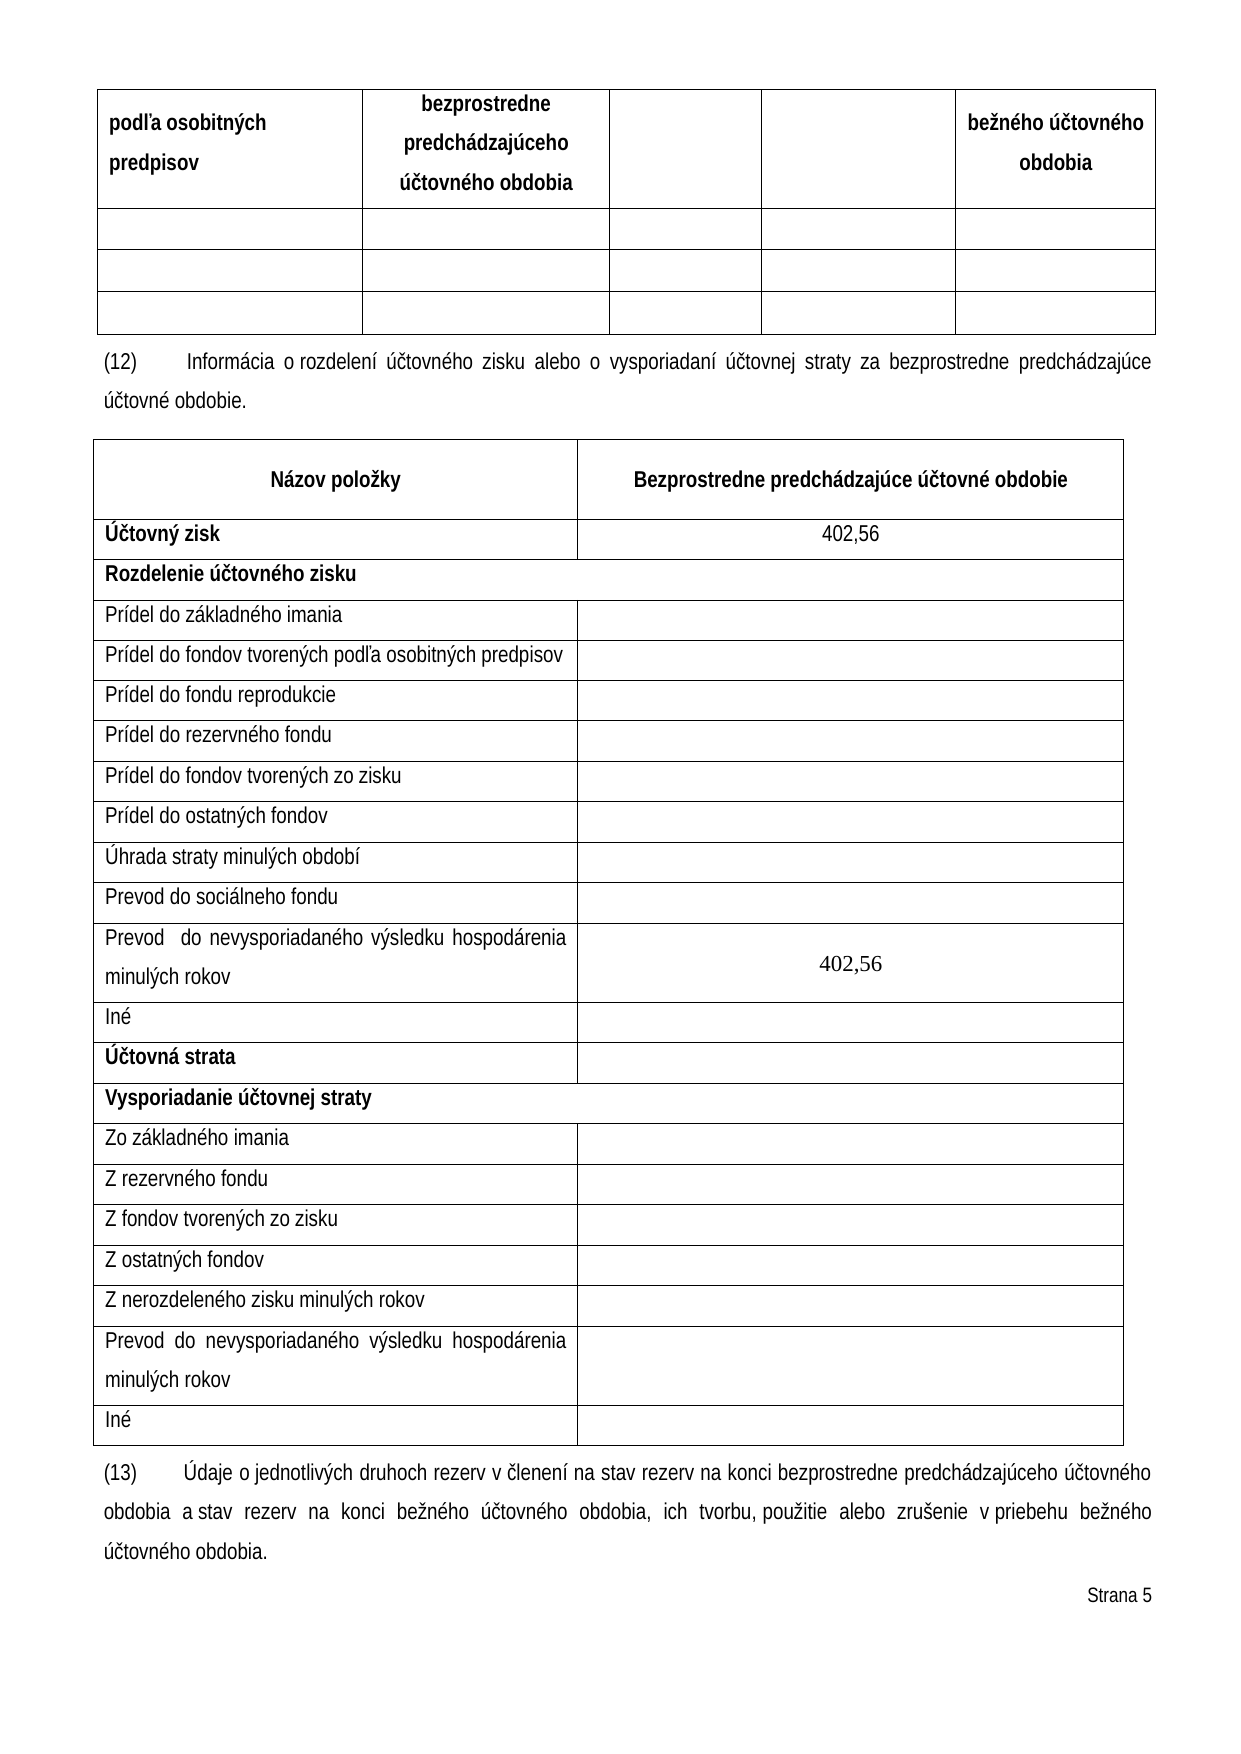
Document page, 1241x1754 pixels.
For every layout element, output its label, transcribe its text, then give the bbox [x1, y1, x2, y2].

table_cell Z fondov tvorených zo zisku [94, 1205, 577, 1245]
table_cell [578, 1406, 1123, 1445]
table_cell [578, 1124, 1123, 1164]
table_cell Úhrada straty minulých období [94, 843, 577, 882]
table_cell [363, 250, 609, 291]
table_cell [98, 250, 362, 291]
table_cell Zo základného imania [94, 1124, 577, 1164]
table_cell [578, 721, 1123, 761]
table_cell [578, 883, 1123, 923]
table_cell [578, 601, 1123, 640]
table_header bezprostredne predchádzajúceho účtovného obdobia [363, 90, 609, 208]
table_cell Účtovný zisk [94, 520, 577, 559]
table_cell [578, 1165, 1123, 1204]
table_cell Prídel do ostatných fondov [94, 802, 577, 842]
table_cell Prevod do sociálneho fondu [94, 883, 577, 923]
table_cell [762, 250, 955, 291]
table_cell [956, 250, 1155, 291]
table_cell [578, 1003, 1123, 1042]
table_cell [610, 292, 761, 334]
table_cell [98, 292, 362, 334]
table_cell Prevod do nevysporiadaného výsledku hospodárenia minulých rokov [94, 924, 577, 1002]
table_cell Iné [94, 1406, 577, 1445]
table_cell [578, 1246, 1123, 1285]
table_cell [956, 209, 1155, 249]
table_cell [610, 209, 761, 249]
table_cell Z rezervného fondu [94, 1165, 577, 1204]
table_cell [578, 843, 1123, 882]
table_cell 402,56 [578, 924, 1123, 1002]
table_cell [578, 762, 1123, 801]
table_cell Z nerozdeleného zisku minulých rokov [94, 1286, 577, 1326]
table_cell Z ostatných fondov [94, 1246, 577, 1285]
table_cell Prídel do fondu reprodukcie [94, 681, 577, 720]
table_cell Vysporiadanie účtovnej straty [94, 1084, 1123, 1123]
table_cell Účtovná strata [94, 1043, 577, 1083]
table_cell [578, 802, 1123, 842]
table_cell [578, 641, 1123, 680]
table_cell [363, 292, 609, 334]
table_cell [762, 292, 955, 334]
table_cell [363, 209, 609, 249]
table_cell [956, 292, 1155, 334]
table_cell Prevod do nevysporiadaného výsledku hospodárenia minulých rokov [94, 1327, 577, 1405]
list Informácia o rozdelení účtovného zisku alebo o vysporiadaní účtovnej straty za bezprostredne predchádzajúce účtovné obdobie. [103, 348, 1152, 413]
table_header podľa osobitných predpisov [98, 90, 362, 208]
list Údaje o jednotlivých druhoch rezerv v členení na stav rezerv na konci bezprostredne predchádzajúceho účtovného obdobia a stav rezerv na konci bežného účtovného obdobia, ich tvorbu, použitie alebo zrušenie v priebehu bežného účtovného obdobia. [103, 1459, 1152, 1564]
table_cell Prídel do fondov tvorených podľa osobitných predpisov [94, 641, 577, 680]
table_header bežného účtovného obdobia [956, 90, 1155, 208]
table_header Názov položky [94, 440, 577, 519]
table_cell [578, 681, 1123, 720]
table_cell [578, 1205, 1123, 1245]
table_cell [578, 1286, 1123, 1326]
table_header [610, 90, 761, 208]
table_cell Prídel do rezervného fondu [94, 721, 577, 761]
table_cell 402,56 [578, 520, 1123, 559]
table_header [762, 90, 955, 208]
table_cell [98, 209, 362, 249]
table_cell [578, 1043, 1123, 1083]
table_cell Rozdelenie účtovného zisku [94, 560, 1123, 600]
table_cell Iné [94, 1003, 577, 1042]
table_cell [578, 1327, 1123, 1405]
table_header Bezprostredne predchádzajúce účtovné obdobie [578, 440, 1123, 519]
table_cell Prídel do základného imania [94, 601, 577, 640]
table_cell Prídel do fondov tvorených zo zisku [94, 762, 577, 801]
table_cell [762, 209, 955, 249]
table_cell [610, 250, 761, 291]
